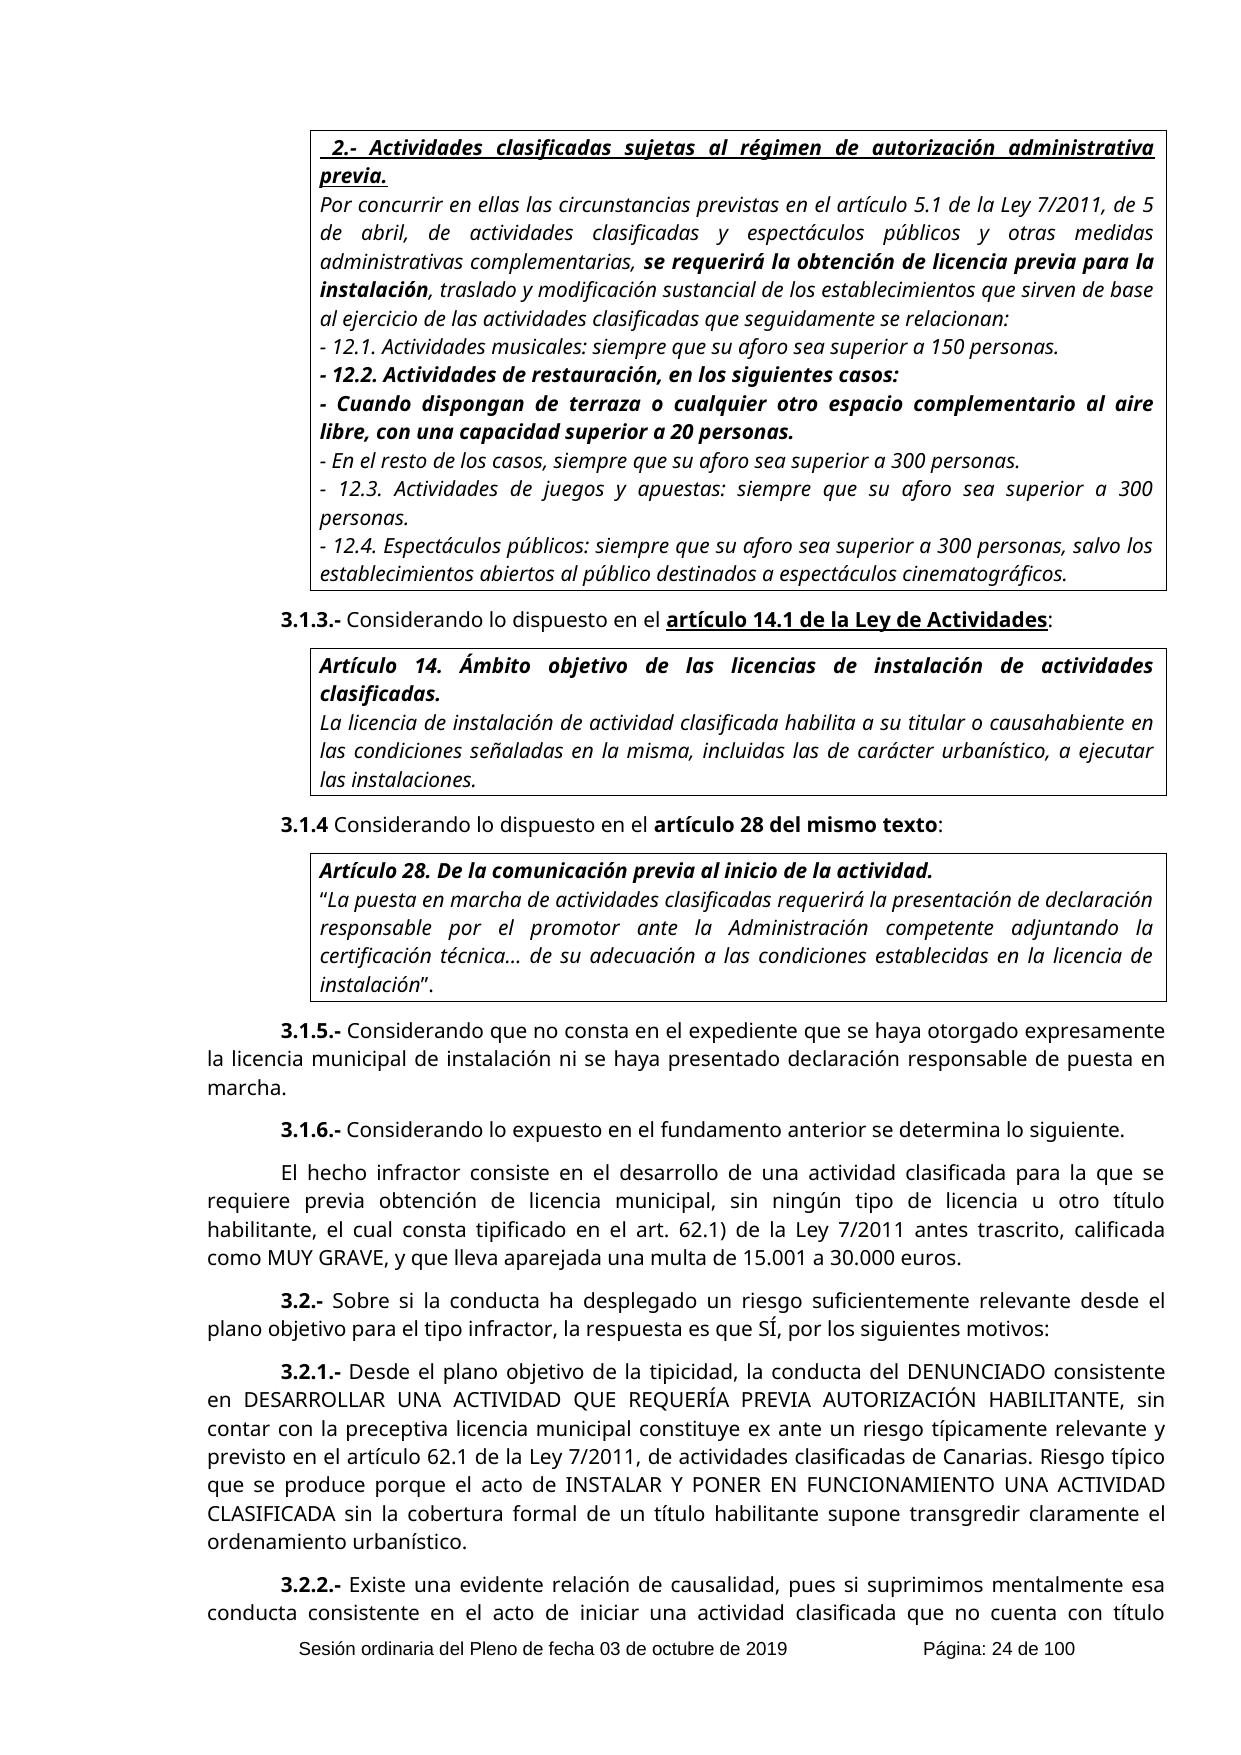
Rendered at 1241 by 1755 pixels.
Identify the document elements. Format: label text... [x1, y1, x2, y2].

text - Cuando dispongan de terraza o cualquier otro espacio complementario al aire libre, con una capacidad superior a 20 personas. [311, 386, 1166, 443]
text La licencia de instalación de actividad clasificada habilita a su titular o causahabiente en las condiciones señaladas en la misma, incluidas las de carácter urbanístico, a ejecutar las instalaciones. [311, 705, 1166, 795]
text 3.1.4 Considerando lo dispuesto en el artículo 28 del mismo texto: [207, 811, 1167, 839]
text Artículo 14. Ámbito objetivo de las licencias de instalación de actividades clasificadas. [311, 649, 1166, 705]
text 3.1.3.- Considerando lo dispuesto en el artículo 14.1 de la Ley de Actividades: [207, 605, 1167, 634]
text El hecho infractor consiste en el desarrollo de una actividad clasificada para la que se requiere previa obtención de licencia municipal, sin ningún tipo de licencia u otro título habilitante, el cual consta tipificado en el art. 62.1) de la Ley 7/2011 antes trascrito, calificada como MUY GRAVE, y que lleva aparejada una multa de 15.001 a 30.000 euros. [207, 1158, 1167, 1272]
text 3.2.2.- Existe una evidente relación de causalidad, pues si suprimimos mentalmente esa conducta consistente en el acto de iniciar una actividad clasificada que no cuenta con título [207, 1570, 1167, 1627]
text - En el resto de los casos, siempre que su aforo sea superior a 300 personas. [311, 443, 1166, 471]
text - 12.1. Actividades musicales: siempre que su aforo sea superior a 150 personas. [311, 329, 1166, 357]
text 3.1.5.- Considerando que no consta en el expediente que se haya otorgado expresamente la licencia municipal de instalación ni se haya presentado declaración responsable de puesta en marcha. [207, 1016, 1167, 1101]
text “La puesta en marcha de actividades clasificadas requerirá la presentación de declaración responsable por el promotor ante la Administración competente adjuntando la certificación técnica… de su adecuación a las condiciones establecidas en la licencia de instalación”. [311, 882, 1166, 1001]
text - 12.4. Espectáculos públicos: siempre que su aforo sea superior a 300 personas, salvo los establecimientos abiertos al público destinados a espectáculos cinematográficos. [311, 528, 1166, 590]
text - 12.3. Actividades de juegos y apuestas: siempre que su aforo sea superior a 300 personas. [311, 471, 1166, 528]
text 2.- Actividades clasificadas sujetas al régimen de autorización administrativa previa. [311, 131, 1166, 187]
text 3.2.1.- Desde el plano objetivo de la tipicidad, la conducta del DENUNCIADO consistente en DESARROLLAR UNA ACTIVIDAD QUE REQUERÍA PREVIA AUTORIZACIÓN HABILITANTE, sin contar con la preceptiva licencia municipal constituye ex ante un riesgo típicamente relevante y previsto en el artículo 62.1 de la Ley 7/2011, de actividades clasificadas de Canarias. Riesgo típico que se produce porque el acto de INSTALAR Y PONER EN FUNCIONAMIENTO UNA ACTIVIDAD CLASIFICADA sin la cobertura formal de un título habilitante supone transgredir claramente el ordenamiento urbanístico. [207, 1357, 1167, 1556]
text 3.2.- Sobre si la conducta ha desplegado un riesgo suficientemente relevante desde el plano objetivo para el tipo infractor, la respuesta es que SÍ, por los siguientes motivos: [207, 1286, 1167, 1343]
text Por concurrir en ellas las circunstancias previstas en el artículo 5.1 de la Ley 7/2011, de 5 de abril, de actividades clasificadas y espectáculos públicos y otras medidas administrativas complementarias, se requerirá la obtención de licencia previa para la instalación, traslado y modificación sustancial de los establecimientos que sirven de base al ejercicio de las actividades clasificadas que seguidamente se relacionan: [311, 187, 1166, 329]
text - 12.2. Actividades de restauración, en los siguientes casos: [311, 357, 1166, 386]
text Artículo 28. De la comunicación previa al inicio de la actividad. [311, 854, 1166, 882]
text 3.1.6.- Considerando lo expuesto en el fundamento anterior se determina lo siguiente. [207, 1115, 1167, 1144]
